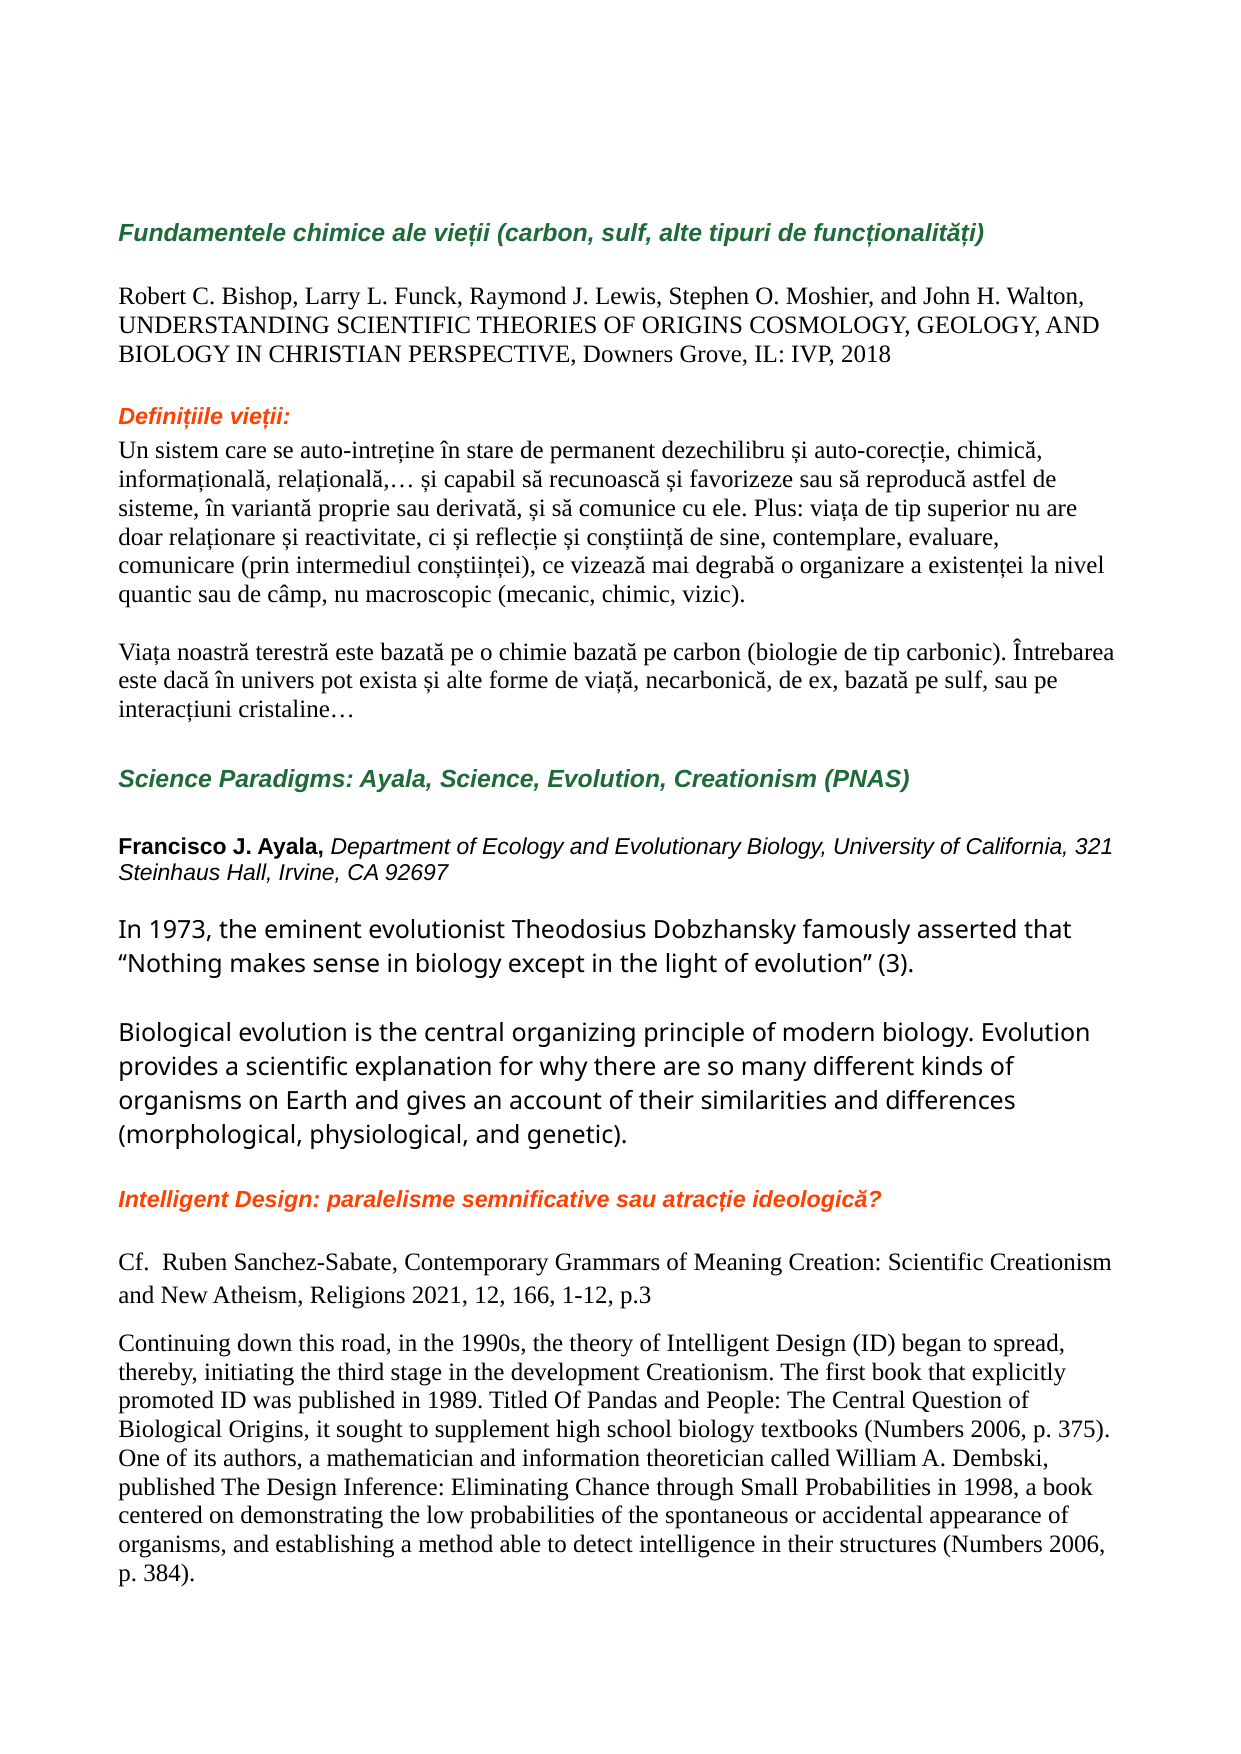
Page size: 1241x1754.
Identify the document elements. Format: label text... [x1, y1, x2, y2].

subtitle Fundamentele chimice ale vieții (carbon, sulf, alte tipuri de funcționalități) [118, 218, 1122, 246]
text Un sistem care se auto-intreține în stare de permanent dezechilibru și auto-corecție, chimică, informațională, relațională,… și capabil să recunoască și favorizeze sau să reproducă astfel de sisteme, în variantă proprie sau derivată, și să comunice cu ele. Plus: viața de tip superior nu are doar relaționare și reactivitate, ci și reflecție și conștiință de sine, contemplare, evaluare, comunicare (prin intermediul conștiinței), ce vizează mai degrabă o organizare a existenței la nivel quantic sau de câmp, nu macroscopic (mecanic, chimic, vizic). [118, 435, 1122, 608]
subtitle Definițiile vieții: [118, 402, 1122, 429]
text In 1973, the eminent evolutionist Theodosius Dobzhansky famously asserted that ‘‘Nothing makes sense in biology except in the light of evolution’’ (3). [118, 912, 1122, 980]
text Robert C. Bishop, Larry L. Funck, Raymond J. Lewis, Stephen O. Moshier, and John H. Walton, UNDERSTANDING SCIENTIFIC THEORIES OF ORIGINS COSMOLOGY, GEOLOGY, AND BIOLOGY IN CHRISTIAN PERSPECTIVE, Downers Grove, IL: IVP, 2018 [118, 281, 1122, 367]
text Biological evolution is the central organizing principle of modern biology. Evolution provides a scientific explanation for why there are so many different kinds of organisms on Earth and gives an account of their similarities and differences (morphological, physiological, and genetic). [118, 1014, 1122, 1151]
text Cf. Ruben Sanchez-Sabate, Contemporary Grammars of Meaning Creation: Scientific Creationism and New Atheism, Religions 2021, 12, 166, 1-12, p.3 [118, 1247, 1122, 1309]
subtitle Science Paradigms: Ayala, Science, Evolution, Creationism (PNAS) [118, 764, 1122, 793]
text Continuing down this road, in the 1990s, the theory of Intelligent Design (ID) began to spread, thereby, initiating the third stage in the development Creationism. The first book that explicitly promoted ID was published in 1989. Titled Of Pandas and People: The Central Question of Biological Origins, it sought to supplement high school biology textbooks (Numbers 2006, p. 375). One of its authors, a mathematician and information theoretician called William A. Dembski, published The Design Inference: Eliminating Chance through Small Probabilities in 1998, a book centered on demonstrating the low probabilities of the spontaneous or accidental appearance of organisms, and establishing a method able to detect intelligence in their structures (Numbers 2006, p. 384). [118, 1328, 1122, 1587]
text Viața noastră terestră este bazată pe o chimie bazată pe carbon (biologie de tip carbonic). Întrebarea este dacă în univers pot exista și alte forme de viață, necarbonică, de ex, bazată pe sulf, sau pe interacțiuni cristaline… [118, 637, 1122, 723]
subtitle Intelligent Design: paralelisme semnificative sau atracție ideologică? [118, 1186, 1122, 1212]
text Francisco J. Ayala, Department of Ecology and Evolutionary Biology, University of California, 321 Steinhaus Hall, Irvine, CA 92697 [118, 833, 1122, 886]
